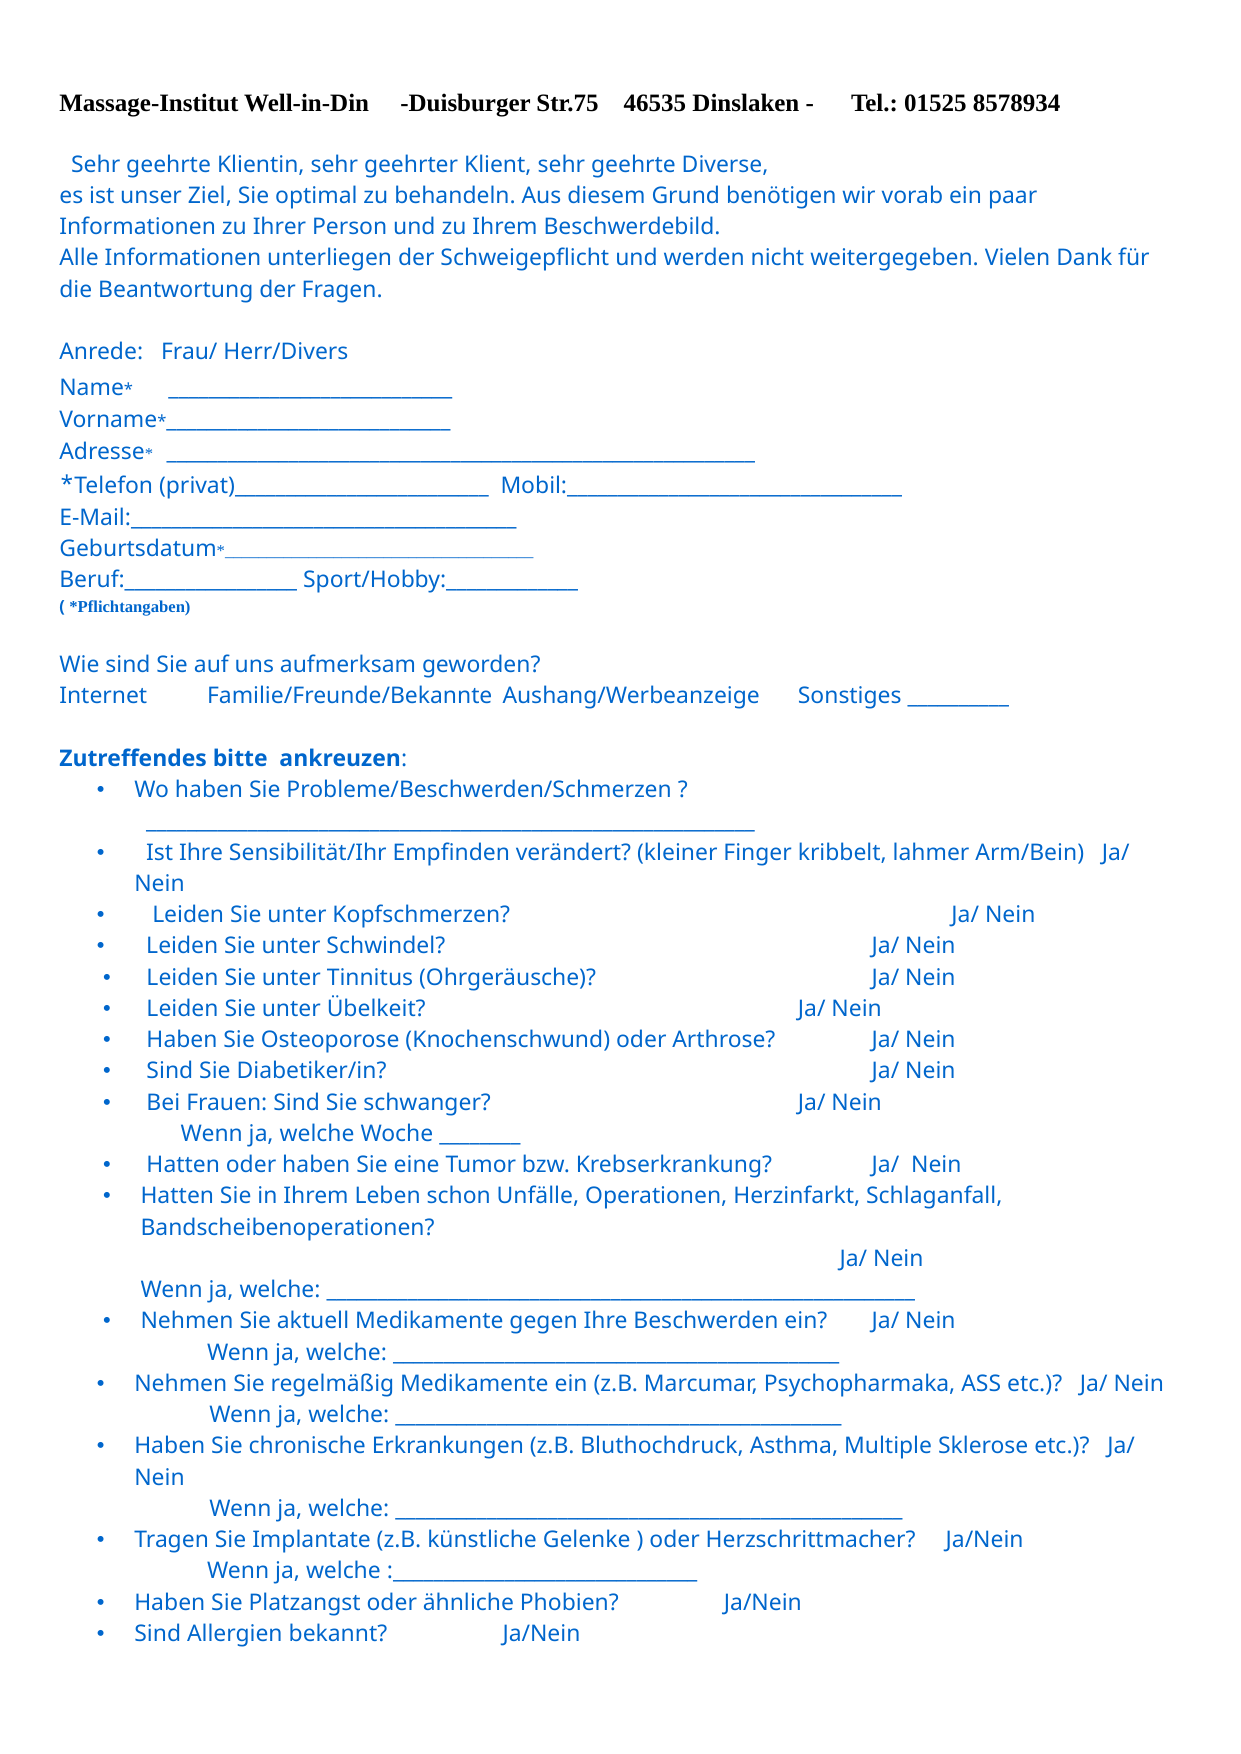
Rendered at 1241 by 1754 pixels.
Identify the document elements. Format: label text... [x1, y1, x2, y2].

list Wenn ja, welche: __________________________________________________________ [103, 1273, 1181, 1304]
text Wenn ja, welche Woche ________ [59, 1117, 1181, 1148]
text Vorname*____________________________ [59, 403, 1181, 434]
list Leiden Sie unter Tinnitus (Ohrgeräusche)? Ja/ Nein [103, 961, 1181, 992]
list Bei Frauen: Sind Sie schwanger? Ja/ Nein [103, 1086, 1181, 1117]
list Leiden Sie unter Schwindel? Ja/ Nein [97, 929, 1181, 961]
text Wenn ja, welche: ____________________________________________ [59, 1336, 1181, 1367]
text Anrede: Frau/ Herr/Divers [59, 335, 1181, 366]
list Wenn ja, welche: __________________________________________________ [172, 1492, 1181, 1523]
list Nehmen Sie regelmäßig Medikamente ein (z.B. Marcumar, Psychopharmaka, ASS etc.)? Ja/ Nein [97, 1367, 1181, 1398]
list Wenn ja, welche: ____________________________________________ [172, 1398, 1181, 1429]
text Geburtsdatum*_____________________________________ [59, 532, 1181, 563]
list Sind Allergien bekannt? Ja/Nein [97, 1617, 1181, 1648]
text E-Mail:______________________________________ [59, 501, 1181, 532]
list Nehmen Sie aktuell Medikamente gegen Ihre Beschwerden ein? Ja/ Nein [103, 1304, 1181, 1336]
text Internet Familie/Freunde/Bekannte Aushang/Werbeanzeige Sonstiges __________ [59, 679, 1181, 711]
list Hatten oder haben Sie eine Tumor bzw. Krebserkrankung? Ja/ Nein [103, 1148, 1181, 1179]
text ( *Pflichtangaben) [59, 594, 1181, 617]
text Sehr geehrte Klientin, sehr geehrter Klient, sehr geehrte Diverse, [59, 147, 1181, 179]
list Haben Sie Platzangst oder ähnliche Phobien? Ja/Nein [97, 1586, 1181, 1617]
text Alle Informationen unterliegen der Schweigepflicht und werden nicht weitergegeben. Vielen Dank für die Beantwortung der Fragen. [59, 241, 1181, 304]
text *Telefon (privat)_________________________ Mobil:_________________________________ [59, 466, 1181, 501]
list Haben Sie chronische Erkrankungen (z.B. Bluthochdruck, Asthma, Multiple Sklerose etc.)? Ja/ Nein [97, 1429, 1181, 1492]
list Tragen Sie Implantate (z.B. künstliche Gelenke ) oder Herzschrittmacher? Ja/Nein [97, 1523, 1181, 1554]
text Name* ____________________________ [59, 366, 1181, 403]
list Ja/ Nein [440, 1242, 1181, 1273]
list Sind Sie Diabetiker/in? Ja/ Nein [103, 1054, 1181, 1086]
text Zutreffendes bitte ankreuzen: [59, 742, 1181, 773]
list Leiden Sie unter Kopfschmerzen? Ja/ Nein [97, 898, 1181, 929]
text Wie sind Sie auf uns aufmerksam geworden? [59, 648, 1181, 679]
text Beruf:_________________ Sport/Hobby:_____________ [59, 563, 1181, 594]
list Leiden Sie unter Übelkeit? Ja/ Nein [103, 992, 1181, 1023]
list Wo haben Sie Probleme/Beschwerden/Schmerzen ? [97, 773, 1181, 804]
list Ist Ihre Sensibilität/Ihr Empfinden verändert? (kleiner Finger kribbelt, lahmer Arm/Bein) Ja/ Nein [97, 836, 1181, 898]
list Hatten Sie in Ihrem Leben schon Unfälle, Operationen, Herzinfarkt, Schlaganfall, Bandscheibenoperationen? [103, 1179, 1181, 1242]
text Adresse* __________________________________________________________ [59, 434, 1181, 466]
text Wenn ja, welche :______________________________ [59, 1554, 1181, 1586]
list Haben Sie Osteoporose (Knochenschwund) oder Arthrose? Ja/ Nein [103, 1023, 1181, 1054]
list ____________________________________________________________ [97, 804, 1181, 836]
text es ist unser Ziel, Sie optimal zu behandeln. Aus diesem Grund benötigen wir vorab ein paar Informationen zu Ihrer Person und zu Ihrem Beschwerdebild. [59, 179, 1181, 241]
